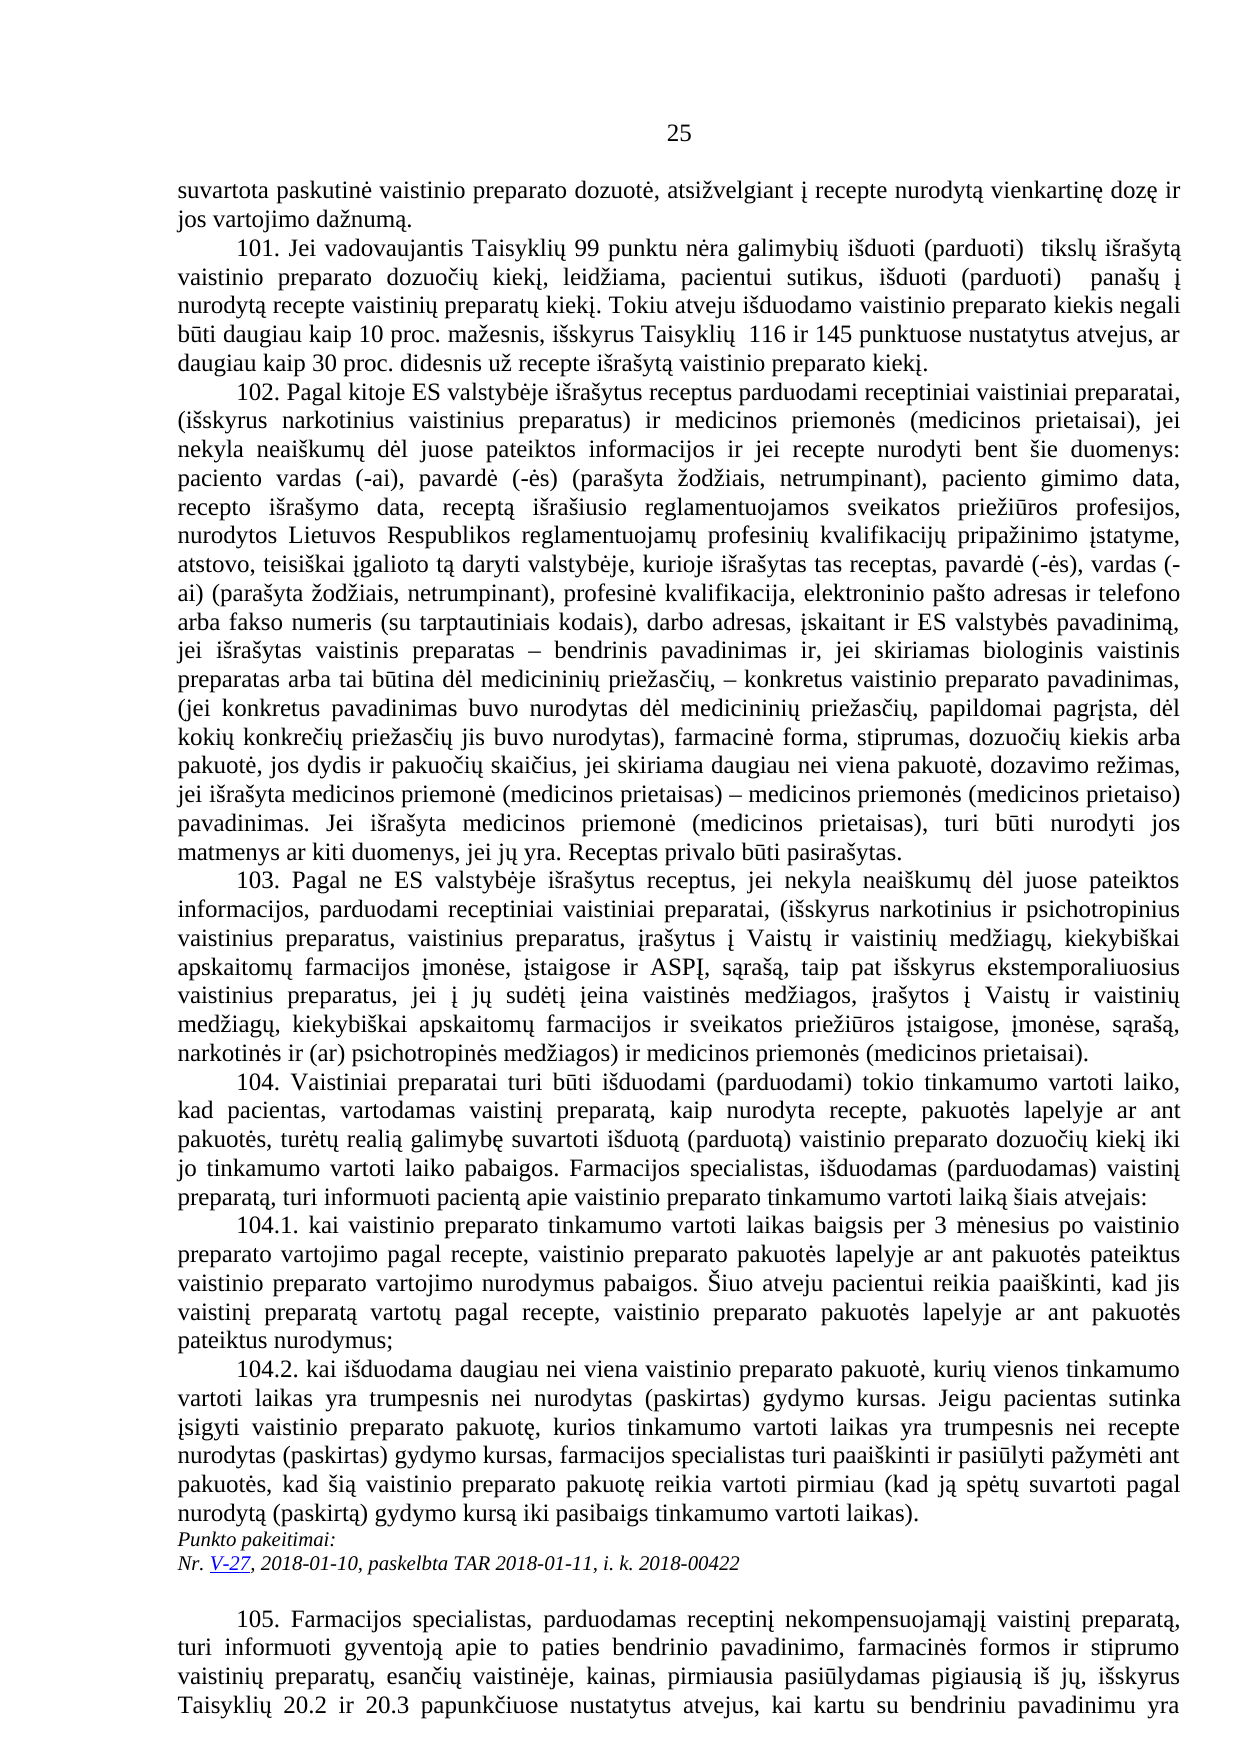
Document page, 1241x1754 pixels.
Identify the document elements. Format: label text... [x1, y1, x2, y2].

text 104.2. kai išduodama daugiau nei viena vaistinio preparato pakuotė, kurių vienos tinkamumo vartoti laikas yra trumpesnis nei nurodytas (paskirtas) gydymo kursas. Jeigu pacientas sutinka įsigyti vaistinio preparato pakuotę, kurios tinkamumo vartoti laikas yra trumpesnis nei recepte nurodytas (paskirtas) gydymo kursas, farmacijos specialistas turi paaiškinti ir pasiūlyti pažymėti ant pakuotės, kad šią vaistinio preparato pakuotę reikia vartoti pirmiau (kad ją spėtų suvartoti pagal nurodytą (paskirtą) gydymo kursą iki pasibaigs tinkamumo vartoti laikas). [177, 1354, 1181, 1527]
text 102. Pagal kitoje ES valstybėje išrašytus receptus parduodami receptiniai vaistiniai preparatai, (išskyrus narkotinius vaistinius preparatus) ir medicinos priemonės (medicinos prietaisai), jei nekyla neaiškumų dėl juose pateiktos informacijos ir jei recepte nurodyti bent šie duomenys: paciento vardas (-ai), pavardė (-ės) (parašyta žodžiais, netrumpinant), paciento gimimo data, recepto išrašymo data, receptą išrašiusio reglamentuojamos sveikatos priežiūros profesijos, nurodytos Lietuvos Respublikos reglamentuojamų profesinių kvalifikacijų pripažinimo įstatyme, atstovo, teisiškai įgalioto tą daryti valstybėje, kurioje išrašytas tas receptas, pavardė (-ės), vardas (-ai) (parašyta žodžiais, netrumpinant), profesinė kvalifikacija, elektroninio pašto adresas ir telefono arba fakso numeris (su tarptautiniais kodais), darbo adresas, įskaitant ir ES valstybės pavadinimą, jei išrašytas vaistinis preparatas – bendrinis pavadinimas ir, jei skiriamas biologinis vaistinis preparatas arba tai būtina dėl medicininių priežasčių, – konkretus vaistinio preparato pavadinimas, (jei konkretus pavadinimas buvo nurodytas dėl medicininių priežasčių, papildomai pagrįsta, dėl kokių konkrečių priežasčių jis buvo nurodytas), farmacinė forma, stiprumas, dozuočių kiekis arba pakuotė, jos dydis ir pakuočių skaičius, jei skiriama daugiau nei viena pakuotė, dozavimo režimas, jei išrašyta medicinos priemonė (medicinos prietaisas) – medicinos priemonės (medicinos prietaiso) pavadinimas. Jei išrašyta medicinos priemonė (medicinos prietaisas), turi būti nurodyti jos matmenys ar kiti duomenys, jei jų yra. Receptas privalo būti pasirašytas. [177, 377, 1181, 866]
text 101. Jei vadovaujantis Taisyklių 99 punktu nėra galimybių išduoti (parduoti) tikslų išrašytą vaistinio preparato dozuočių kiekį, leidžiama, pacientui sutikus, išduoti (parduoti) panašų į nurodytą recepte vaistinių preparatų kiekį. Tokiu atveju išduodamo vaistinio preparato kiekis negali būti daugiau kaip 10 proc. mažesnis, išskyrus Taisyklių 116 ir 145 punktuose nustatytus atvejus, ar daugiau kaip 30 proc. didesnis už recepte išrašytą vaistinio preparato kiekį. [177, 233, 1181, 377]
text 104.1. kai vaistinio preparato tinkamumo vartoti laikas baigsis per 3 mėnesius po vaistinio preparato vartojimo pagal recepte, vaistinio preparato pakuotės lapelyje ar ant pakuotės pateiktus vaistinio preparato vartojimo nurodymus pabaigos. Šiuo atveju pacientui reikia paaiškinti, kad jis vaistinį preparatą vartotų pagal recepte, vaistinio preparato pakuotės lapelyje ar ant pakuotės pateiktus nurodymus; [177, 1211, 1181, 1354]
text Nr. V-27, 2018-01-10, paskelbta TAR 2018-01-11, i. k. 2018-00422 [177, 1551, 1181, 1575]
text Punkto pakeitimai: [177, 1527, 1181, 1551]
text 105. Farmacijos specialistas, parduodamas receptinį nekompensuojamąjį vaistinį preparatą, turi informuoti gyventoją apie to paties bendrinio pavadinimo, farmacinės formos ir stiprumo vaistinių preparatų, esančių vaistinėje, kainas, pirmiausia pasiūlydamas pigiausią iš jų, išskyrus Taisyklių 20.2 ir 20.3 papunkčiuose nustatytus atvejus, kai kartu su bendriniu pavadinimu yra [177, 1604, 1181, 1719]
text 104. Vaistiniai preparatai turi būti išduodami (parduodami) tokio tinkamumo vartoti laiko, kad pacientas, vartodamas vaistinį preparatą, kaip nurodyta recepte, pakuotės lapelyje ar ant pakuotės, turėtų realią galimybę suvartoti išduotą (parduotą) vaistinio preparato dozuočių kiekį iki jo tinkamumo vartoti laiko pabaigos. Farmacijos specialistas, išduodamas (parduodamas) vaistinį preparatą, turi informuoti pacientą apie vaistinio preparato tinkamumo vartoti laiką šiais atvejais: [177, 1067, 1181, 1211]
text suvartota paskutinė vaistinio preparato dozuotė, atsižvelgiant į recepte nurodytą vienkartinę dozę ir jos vartojimo dažnumą. [177, 176, 1181, 233]
text 103. Pagal ne ES valstybėje išrašytus receptus, jei nekyla neaiškumų dėl juose pateiktos informacijos, parduodami receptiniai vaistiniai preparatai, (išskyrus narkotinius ir psichotropinius vaistinius preparatus, vaistinius preparatus, įrašytus į Vaistų ir vaistinių medžiagų, kiekybiškai apskaitomų farmacijos įmonėse, įstaigose ir ASPĮ, sąrašą, taip pat išskyrus ekstemporaliuosius vaistinius preparatus, jei į jų sudėtį įeina vaistinės medžiagos, įrašytos į Vaistų ir vaistinių medžiagų, kiekybiškai apskaitomų farmacijos ir sveikatos priežiūros įstaigose, įmonėse, sąrašą, narkotinės ir (ar) psichotropinės medžiagos) ir medicinos priemonės (medicinos prietaisai). [177, 866, 1181, 1067]
